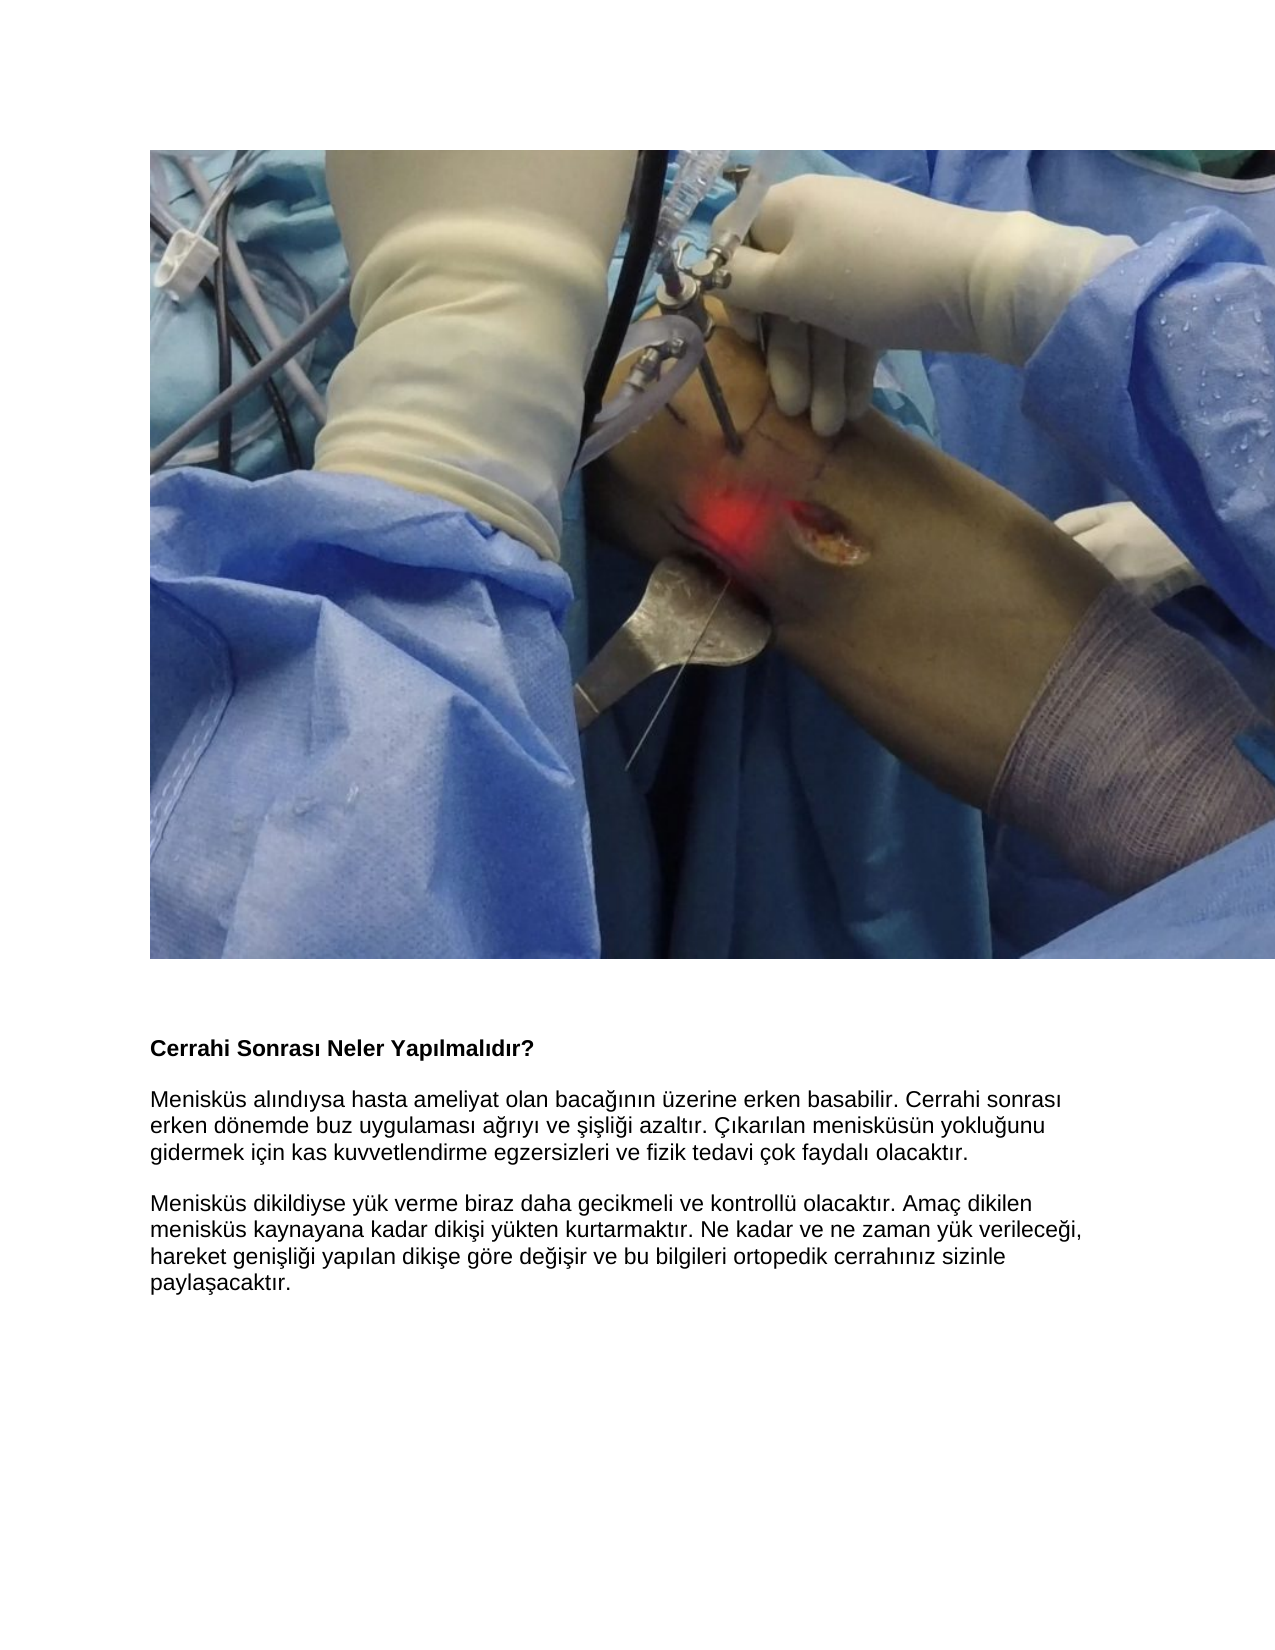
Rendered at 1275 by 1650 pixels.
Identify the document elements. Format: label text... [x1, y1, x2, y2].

text Menisküs alındıysa hasta ameliyat olan bacağının üzerine erken basabilir. Cerrahi sonrası erken dönemde buz uygulaması ağrıyı ve şişliği azaltır. Çıkarılan menisküsün yokluğunu gidermek için kas kuvvetlendirme egzersizleri ve fizik tedavi çok faydalı olacaktır. [150, 1086, 1125, 1165]
text Menisküs dikildiyse yük verme biraz daha gecikmeli ve kontrollü olacaktır. Amaç dikilen menisküs kaynayana kadar dikişi yükten kurtarmaktır. Ne kadar ve ne zaman yük verileceği, hareket genişliği yapılan dikişe göre değişir ve bu bilgileri ortopedik cerrahınız sizinle paylaşacaktır. [150, 1190, 1125, 1296]
text Cerrahi Sonrası Neler Yapılmalıdır? [150, 1035, 1125, 1061]
picture [150, 150, 1275, 959]
